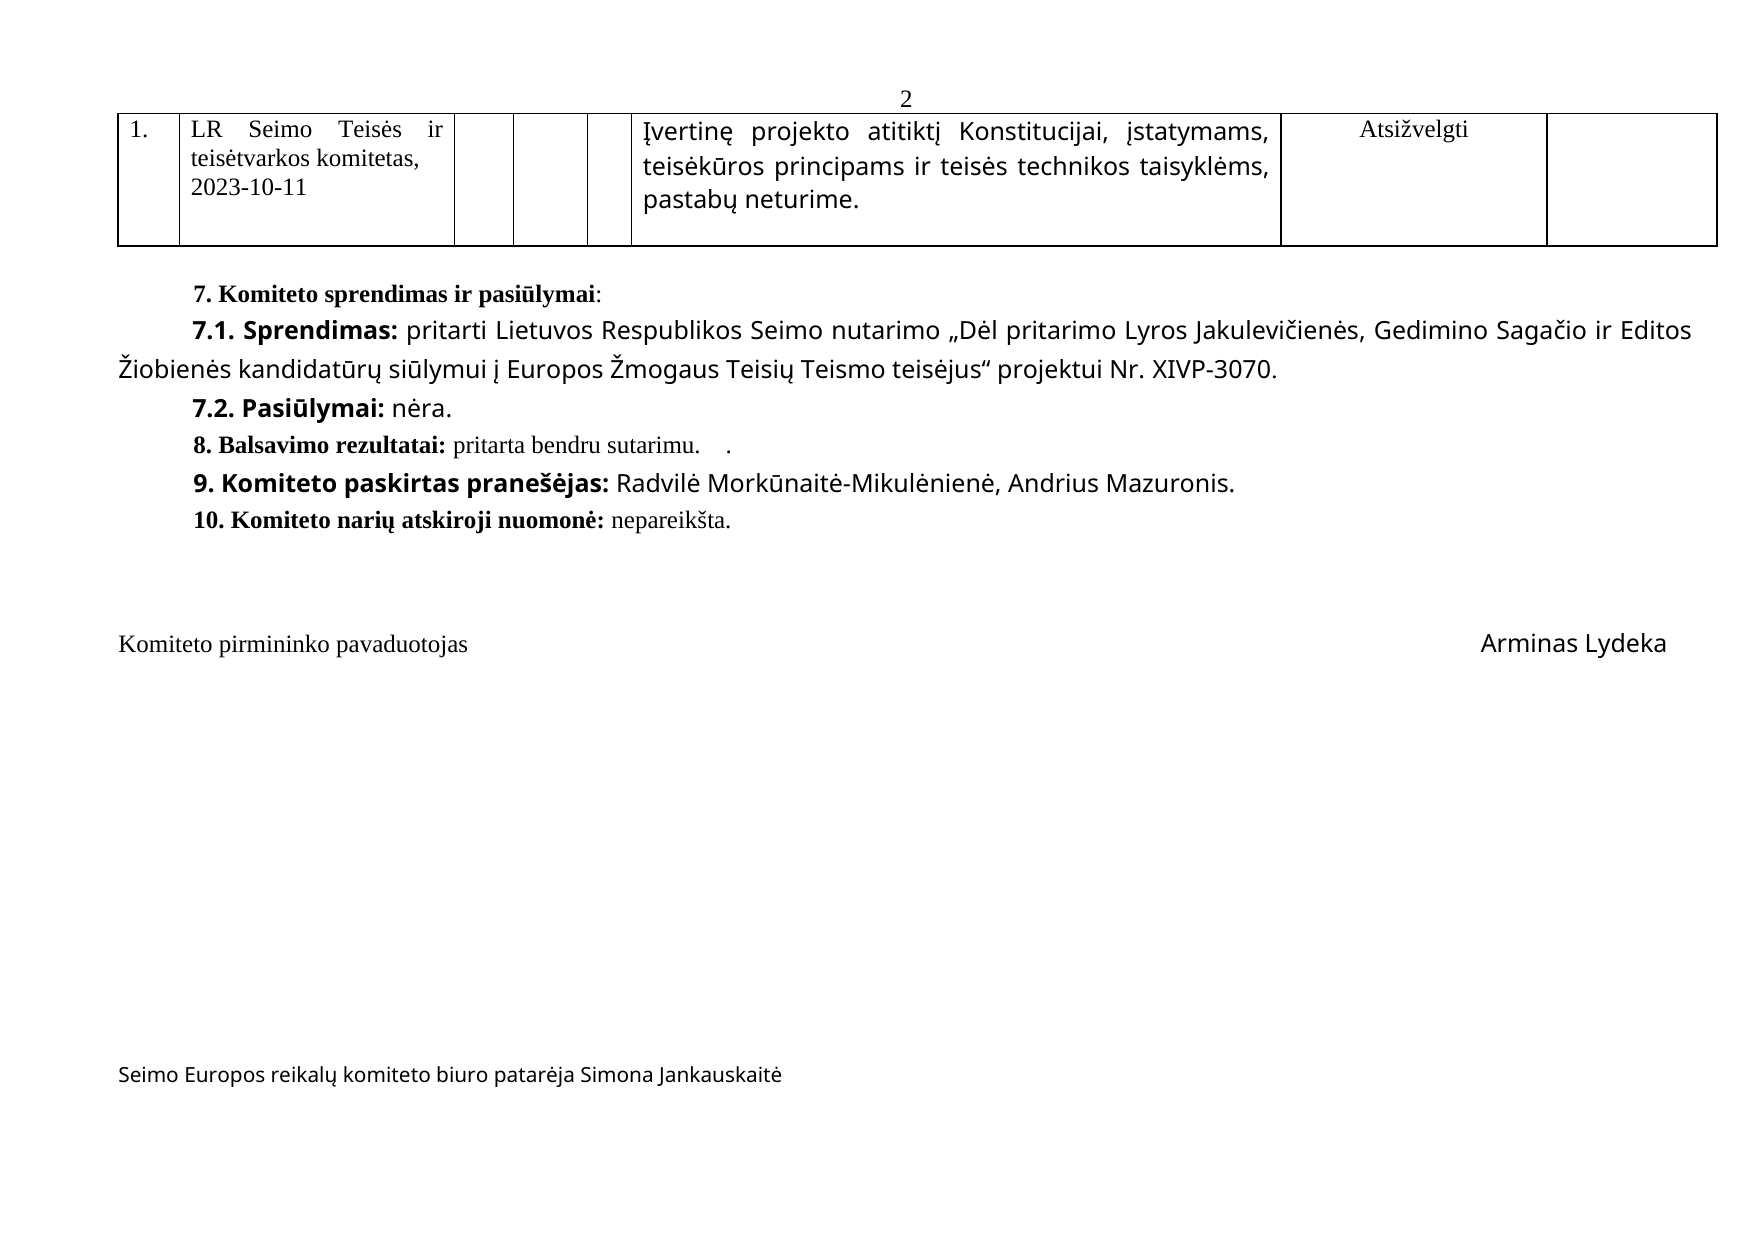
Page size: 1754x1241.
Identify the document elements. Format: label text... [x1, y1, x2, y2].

table_header 1. [119, 114, 179, 245]
text 8. Balsavimo rezultatai: pritarta bendru sutarimu. . [118, 430, 1694, 459]
table_header Atsižvelgti [1282, 114, 1546, 245]
table_header Įvertinę projekto atitiktį Konstitucijai, įstatymams, teisėkūros principams ir teisės technikos taisyklėms, pastabų neturime. [632, 114, 1280, 245]
text 7.2. Pasiūlymai: nėra. [118, 391, 1694, 425]
text Seimo Europos reikalų komiteto biuro patarėja Simona Jankauskaitė [118, 1060, 1694, 1089]
table_header [514, 114, 587, 245]
table_header [588, 114, 631, 245]
text 7.1. Sprendimas: pritarti Lietuvos Respublikos Seimo nutarimo „Dėl pritarimo Lyros Jakulevičienės, Gedimino Sagačio ir Editos Žiobienės kandidatūrų siūlymui į Europos Žmogaus Teisių Teismo teisėjus“ projektui Nr. XIVP-3070. [118, 313, 1694, 386]
table_header LR Seimo Teisės ir teisėtvarkos komitetas, 2023-10-11 [180, 114, 454, 245]
text 7. Komiteto sprendimas ir pasiūlymai: [118, 279, 1694, 308]
table_header [455, 114, 513, 245]
table_header [1548, 114, 1716, 245]
text 10. Komiteto narių atskiroji nuomonė: nepareikšta. [118, 505, 1694, 534]
text Komiteto pirmininko pavaduotojas Arminas Lydeka [118, 626, 1694, 660]
text 9. Komiteto paskirtas pranešėjas: Radvilė Morkūnaitė-Mikulėnienė, Andrius Mazuronis. [118, 466, 1694, 500]
